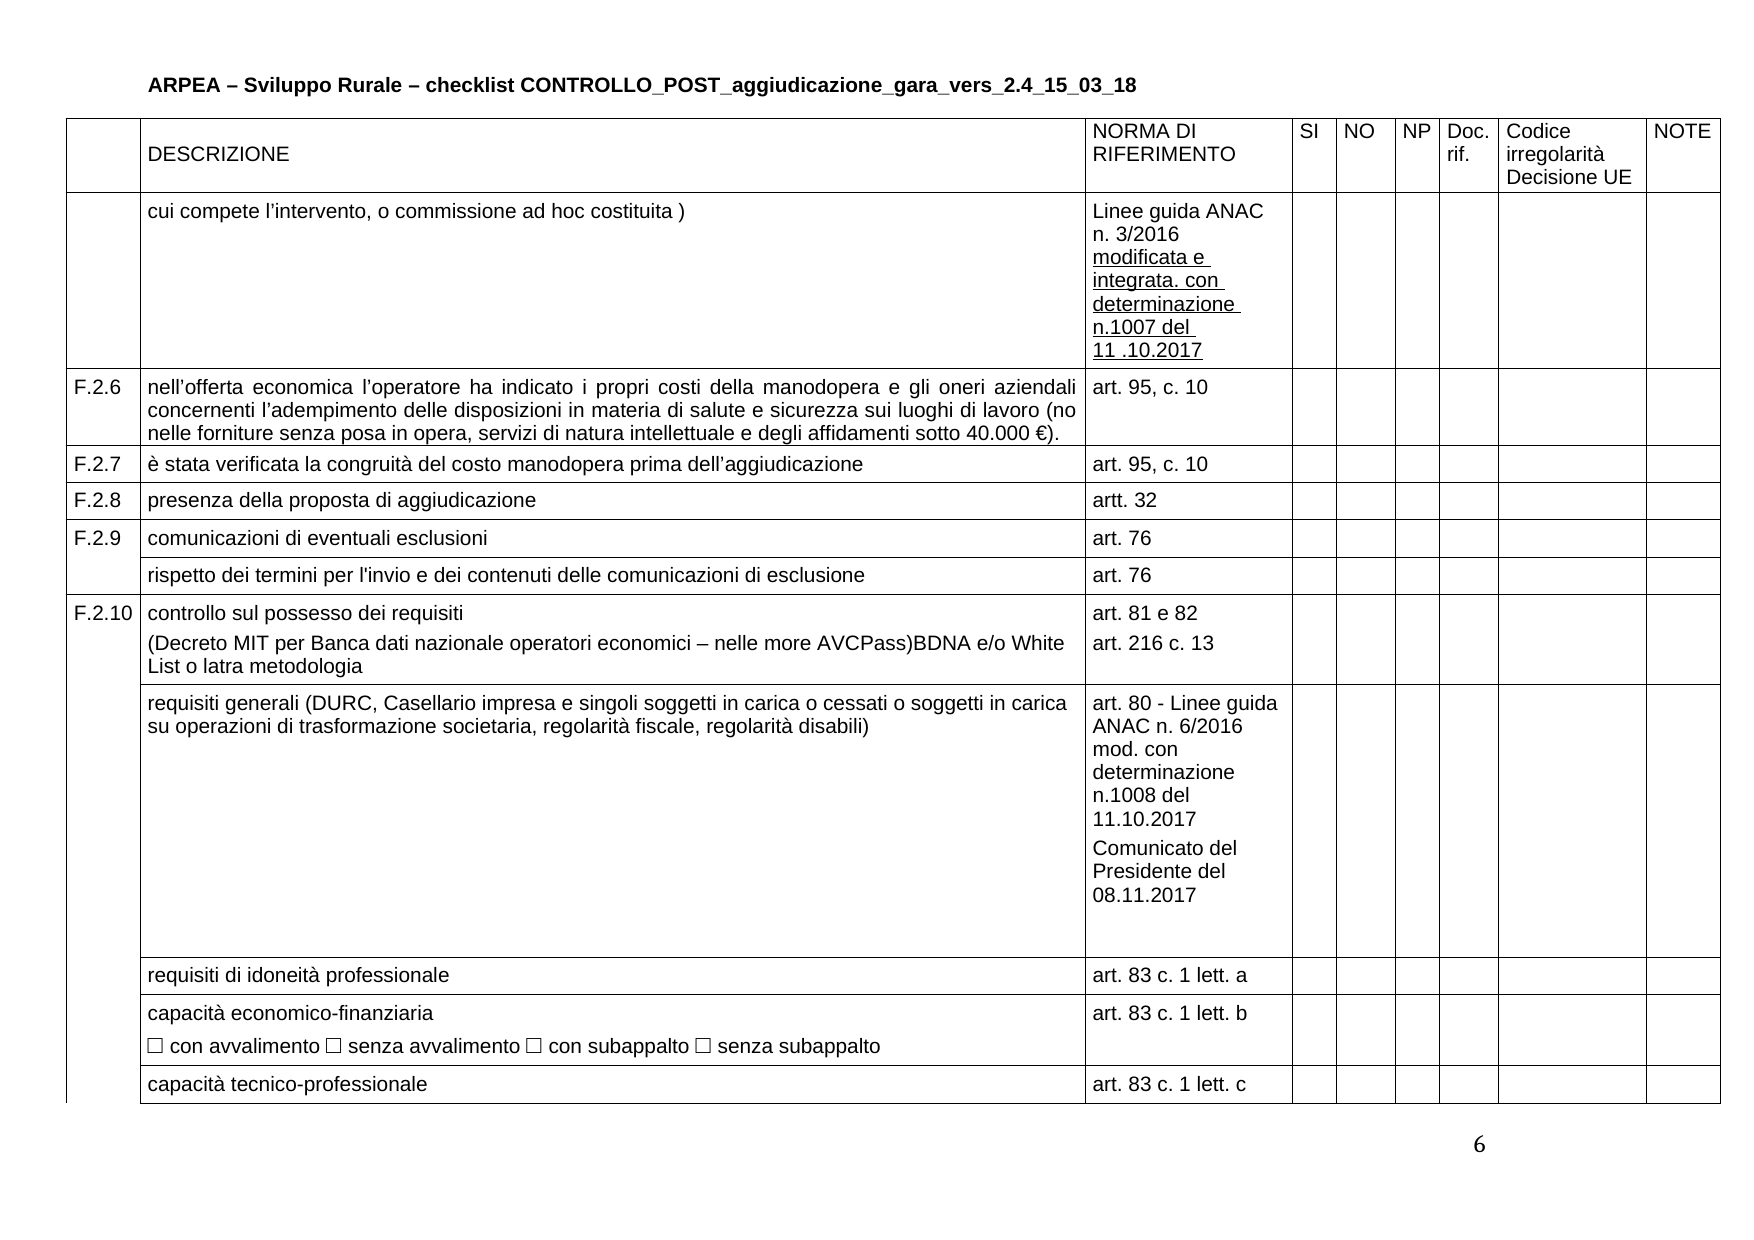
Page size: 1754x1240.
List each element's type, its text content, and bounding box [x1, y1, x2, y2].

table_header Codice irregolarità Decisione UE [1499, 119, 1646, 192]
table_cell [1499, 520, 1646, 557]
table_cell [1499, 483, 1646, 519]
table_cell F.2.7 [67, 446, 140, 482]
table_cell [1647, 558, 1720, 594]
table_cell [1293, 483, 1336, 519]
table_cell [1647, 483, 1720, 519]
table_cell art. 76 [1086, 558, 1292, 594]
table_cell [1337, 595, 1395, 684]
table_cell [1337, 1066, 1395, 1103]
table_cell art. 83 c. 1 lett. a [1086, 958, 1292, 994]
table_cell [1440, 958, 1498, 994]
table_cell [1647, 995, 1720, 1065]
table_cell [1293, 1066, 1336, 1103]
table_cell art. 83 c. 1 lett. c [1086, 1066, 1292, 1103]
table_cell [1337, 446, 1395, 482]
table_cell F.2.10 [67, 595, 140, 684]
table_cell F.2.9 [67, 520, 140, 557]
table_cell [1396, 995, 1439, 1065]
table_cell requisiti generali (DURC, Casellario impresa e singoli soggetti in carica o cessati o soggetti in carica su operazioni di trasformazione societaria, regolarità fiscale, regolarità disabili) [141, 685, 1085, 957]
table_cell [1647, 369, 1720, 445]
table_cell [1647, 685, 1720, 957]
table_cell [1293, 958, 1336, 994]
table_cell [1337, 685, 1395, 957]
table_cell presenza della proposta di aggiudicazione [141, 483, 1085, 519]
table_cell [1337, 193, 1395, 368]
table_cell cui compete l’intervento, o commissione ad hoc costituita ) [141, 193, 1085, 368]
table_cell [1440, 685, 1498, 957]
table_cell [1337, 995, 1395, 1065]
table_cell [1337, 520, 1395, 557]
table_cell F.2.6 [67, 369, 140, 445]
table_cell [1293, 685, 1336, 957]
table_header DESCRIZIONE [141, 119, 1085, 192]
table_header NORMA DI RIFERIMENTO [1086, 119, 1292, 192]
table_cell [1396, 520, 1439, 557]
table_cell [1499, 685, 1646, 957]
table_cell [1499, 446, 1646, 482]
table_cell [1337, 369, 1395, 445]
table_cell [1499, 595, 1646, 684]
table_cell art. 81 e 82 art. 216 c. 13 [1086, 595, 1292, 684]
table_cell [1337, 483, 1395, 519]
table_cell [1647, 1066, 1720, 1103]
table_cell controllo sul possesso dei requisiti (Decreto MIT per Banca dati nazionale operatori economici – nelle more AVCPass)BDNA e/o White List o latra metodologia [141, 595, 1085, 684]
table_cell [1440, 995, 1498, 1065]
table_cell [1440, 483, 1498, 519]
table_cell [1293, 520, 1336, 557]
table_cell [1499, 995, 1646, 1065]
table_cell art. 83 c. 1 lett. b [1086, 995, 1292, 1065]
table_header NP [1396, 119, 1439, 192]
table_cell [67, 684, 140, 957]
table_header [67, 119, 140, 192]
table_cell [1499, 193, 1646, 368]
table_cell [1647, 520, 1720, 557]
table_cell [1440, 595, 1498, 684]
table_cell [1440, 193, 1498, 368]
table_cell [1337, 958, 1395, 994]
table_cell comunicazioni di eventuali esclusioni [141, 520, 1085, 557]
table_cell [1440, 446, 1498, 482]
table_cell [1440, 1066, 1498, 1103]
table_header NO [1337, 119, 1395, 192]
table_cell [1396, 483, 1439, 519]
table_cell Linee guida ANAC n. 3/2016 modificata e integrata. con determinazione n.1007 del 11 .10.2017 [1086, 193, 1292, 368]
table_cell [1396, 685, 1439, 957]
table_cell [1499, 558, 1646, 594]
table_cell [1440, 369, 1498, 445]
table_cell [1293, 446, 1336, 482]
table_cell art. 76 [1086, 520, 1292, 557]
table_cell [1647, 446, 1720, 482]
table_cell [1396, 958, 1439, 994]
table_cell [1647, 193, 1720, 368]
table_cell art. 95, c. 10 [1086, 446, 1292, 482]
table_cell [1440, 558, 1498, 594]
table_cell [1396, 558, 1439, 594]
table_cell [1396, 1066, 1439, 1103]
table_cell [1337, 558, 1395, 594]
table_cell [1293, 369, 1336, 445]
table_cell [1499, 958, 1646, 994]
table_cell [1396, 595, 1439, 684]
table_cell nell’offerta economica l’operatore ha indicato i propri costi della manodopera e gli oneri aziendali concernenti l’adempimento delle disposizioni in materia di salute e sicurezza sui luoghi di lavoro (no nelle forniture senza posa in opera, servizi di natura intellettuale e degli affidamenti sotto 40.000 €). [141, 369, 1085, 445]
table_cell [67, 957, 140, 994]
table_cell capacità tecnico-professionale [141, 1066, 1085, 1103]
table_cell F.2.8 [67, 483, 140, 519]
table_cell art. 80 - Linee guida ANAC n. 6/2016 mod. con determinazione n.1008 del 11.10.2017 Comunicato del Presidente del 08.11.2017 [1086, 685, 1292, 957]
table_header NOTE [1647, 119, 1720, 192]
table_cell [1499, 369, 1646, 445]
table_cell [1647, 958, 1720, 994]
table_header Doc. rif. [1440, 119, 1498, 192]
table_cell [1440, 520, 1498, 557]
table_cell [1293, 193, 1336, 368]
table_cell art. 95, c. 10 [1086, 369, 1292, 445]
table_cell [1396, 369, 1439, 445]
table_cell [1647, 595, 1720, 684]
table_header SI [1293, 119, 1336, 192]
table_cell [1499, 1066, 1646, 1103]
table_cell capacità economico-finanziaria □ con avvalimento □ senza avvalimento □ con subappalto □ senza subappalto [141, 995, 1085, 1065]
table_cell [1396, 193, 1439, 368]
table_cell [1396, 446, 1439, 482]
table_cell rispetto dei termini per l'invio e dei contenuti delle comunicazioni di esclusione [141, 558, 1085, 594]
table_cell [67, 994, 140, 1065]
table_cell [67, 557, 140, 594]
table_cell [67, 1065, 140, 1103]
table_cell è stata verificata la congruità del costo manodopera prima dell’aggiudicazione [141, 446, 1085, 482]
table_cell [67, 193, 140, 368]
table_cell [1293, 995, 1336, 1065]
table_cell [1293, 595, 1336, 684]
table_cell requisiti di idoneità professionale [141, 958, 1085, 994]
table_cell [1293, 558, 1336, 594]
table_cell artt. 32 [1086, 483, 1292, 519]
